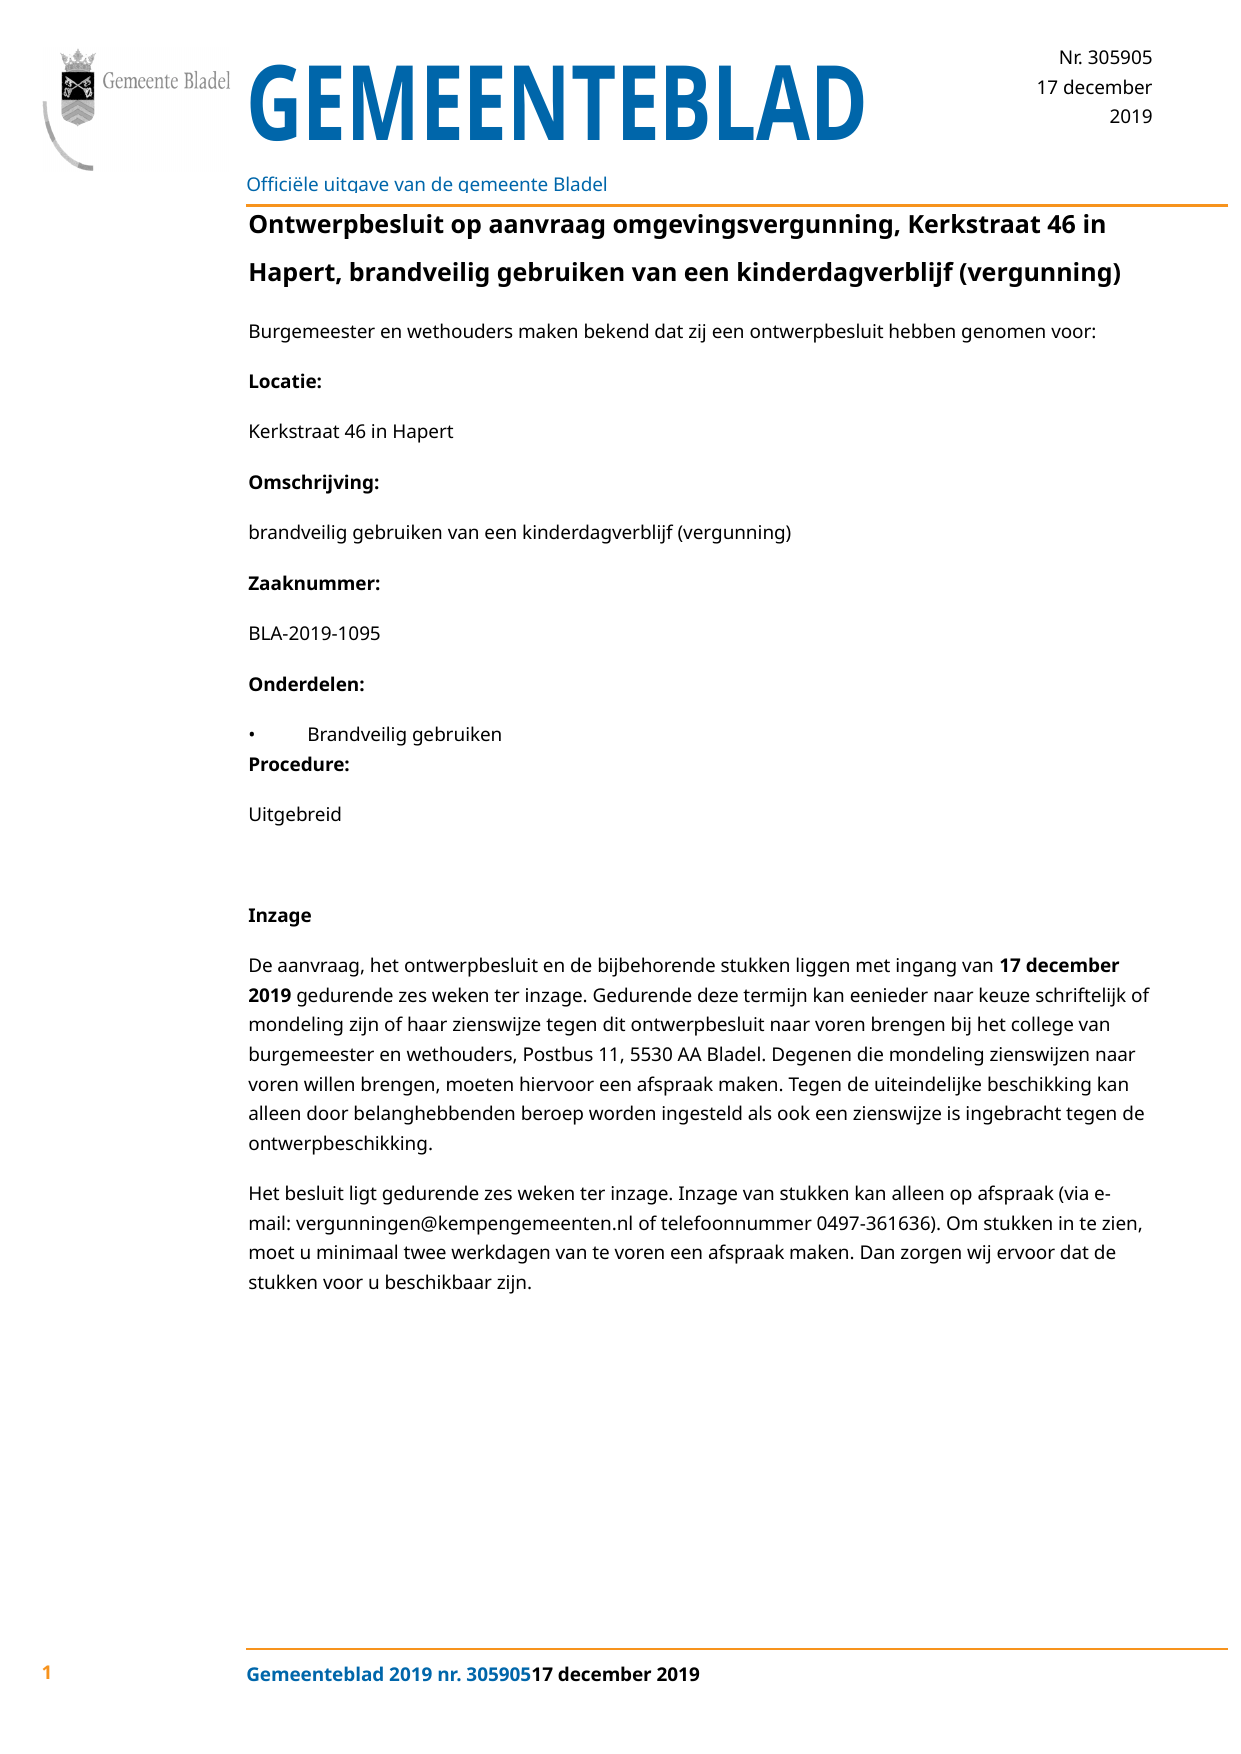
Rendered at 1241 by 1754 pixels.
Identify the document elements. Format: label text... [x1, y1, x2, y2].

text Het besluit ligt gedurende zes weken ter inzage. Inzage van stukken kan alleen op afspraak (via e-mail: vergunningen@kempengemeenten.nl of telefoonnummer 0497-361636). Om stukken in te zien, moet u minimaal twee werkdagen van te voren een afspraak maken. Dan zorgen wij ervoor dat de stukken voor u beschikbaar zijn. [248, 1180, 1152, 1295]
text Onderdelen: [248, 671, 1152, 697]
text brandveilig gebruiken van een kinderdagverblijf (vergunning) [248, 519, 1152, 545]
text De aanvraag, het ontwerpbesluit en de bijbehorende stukken liggen met ingang van 17 december 2019 gedurende zes weken ter inzage. Gedurende deze termijn kan eenieder naar keuze schriftelijk of mondeling zijn of haar zienswijze tegen dit ontwerpbesluit naar voren brengen bij het college van burgemeester en wethouders, Postbus 11, 5530 AA Bladel. Degenen die mondeling zienswijzen naar voren willen brengen, moeten hiervoor een afspraak maken. Tegen de uiteindelijke beschikking kan alleen door belanghebbenden beroep worden ingesteld als ook een zienswijze is ingebracht tegen de ontwerpbeschikking. [248, 952, 1152, 1156]
text Zaaknummer: [248, 570, 1152, 596]
text Locatie: [248, 368, 1152, 394]
picture [41, 47, 231, 172]
text Kerkstraat 46 in Hapert [248, 419, 1152, 444]
text Burgemeester en wethouders maken bekend dat zij een ontwerpbesluit hebben genomen voor: [248, 318, 1152, 344]
text Inzage [248, 902, 1152, 928]
text BLA-2019-1095 [248, 620, 1152, 646]
text Ontwerpbesluit op aanvraag omgevingsvergunning, Kerkstraat 46 in Hapert, brandveilig gebruiken van een kinderdagverblijf (vergunning) [248, 207, 1152, 288]
list Brandveilig gebruiken [248, 721, 1152, 747]
text Omschrijving: [248, 469, 1152, 495]
text Procedure: [248, 751, 1152, 777]
text Uitgebreid [248, 801, 1152, 827]
